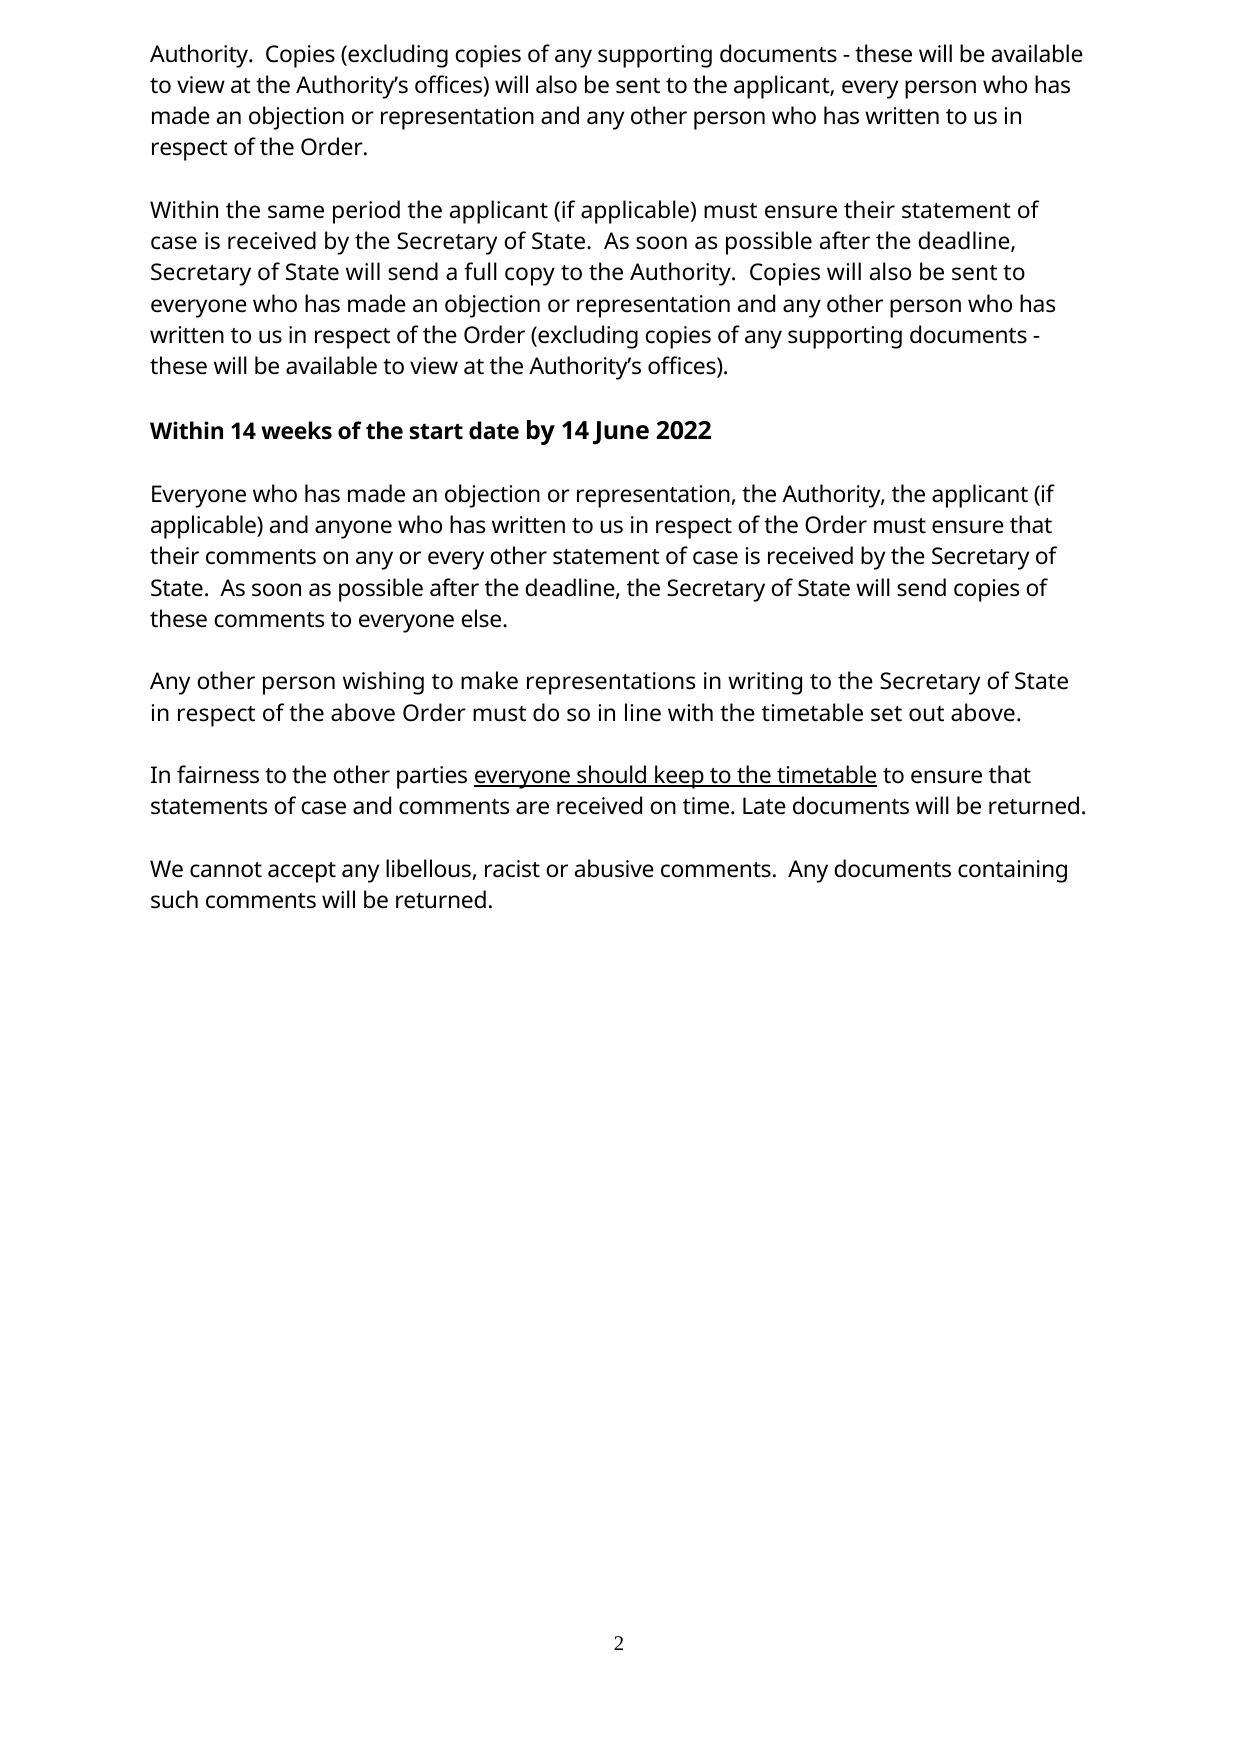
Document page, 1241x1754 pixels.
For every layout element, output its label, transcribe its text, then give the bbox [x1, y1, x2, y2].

text Everyone who has made an objection or representation, the Authority, the applicant (if applicable) and anyone who has written to us in respect of the Order must ensure that their comments on any or every other statement of case is received by the Secretary of State. As soon as possible after the deadline, the Secretary of State will send copies of these comments to everyone else. [150, 478, 1091, 634]
text In fairness to the other parties everyone should keep to the timetable to ensure that statements of case and comments are received on time. Late documents will be returned. [150, 759, 1091, 822]
text We cannot accept any libellous, racist or abusive comments. Any documents containing such comments will be returned. [150, 853, 1091, 915]
text Within 14 weeks of the start date by 14 June 2022 [150, 412, 1091, 447]
text Within the same period the applicant (if applicable) must ensure their statement of case is received by the Secretary of State. As soon as possible after the deadline, Secretary of State will send a full copy to the Authority. Copies will also be sent to everyone who has made an objection or representation and any other person who has written to us in respect of the Order (excluding copies of any supporting documents - these will be available to view at the Authority’s offices). [150, 194, 1091, 381]
text Any other person wishing to make representations in writing to the Secretary of State in respect of the above Order must do so in line with the timetable set out above. [150, 665, 1091, 728]
text Authority. Copies (excluding copies of any supporting documents - these will be available to view at the Authority’s offices) will also be sent to the applicant, every person who has made an objection or representation and any other person who has written to us in respect of the Order. [150, 37, 1091, 162]
